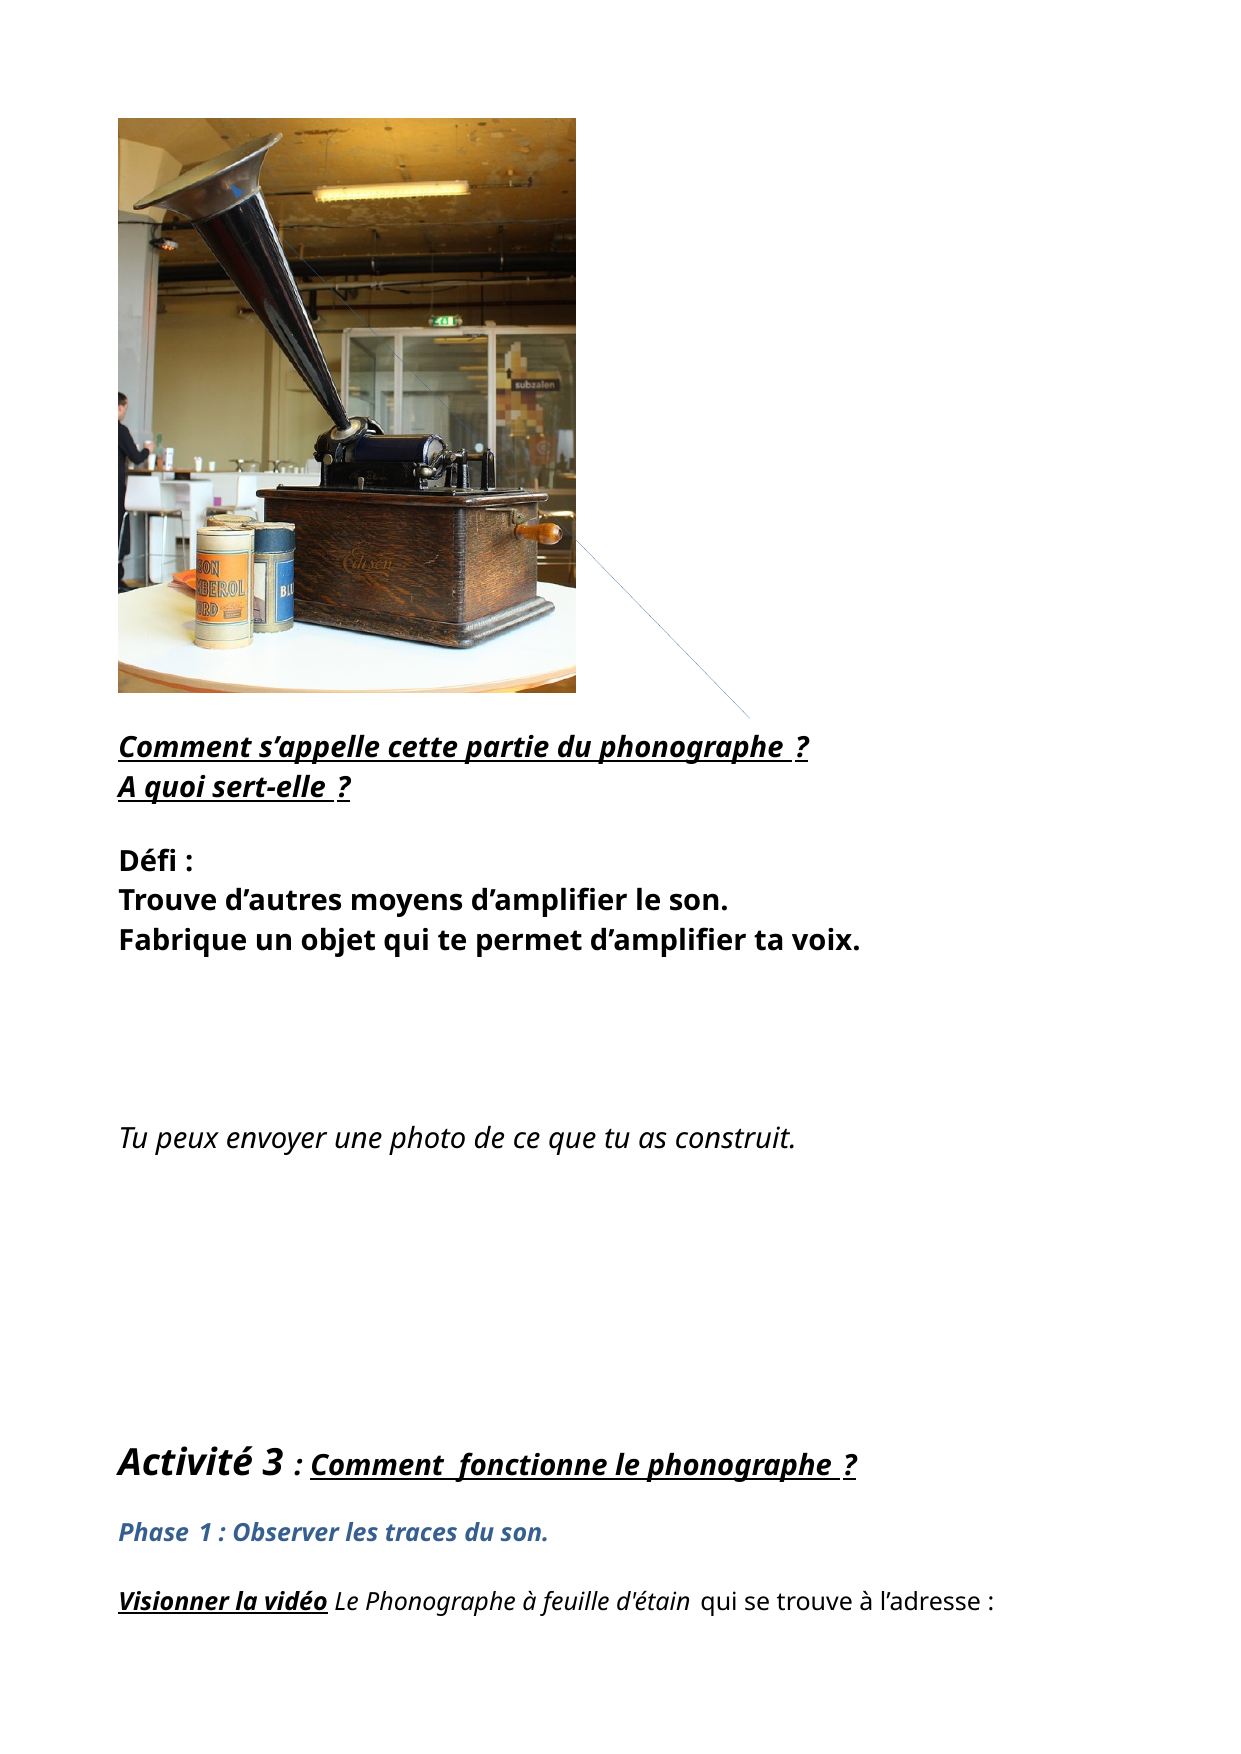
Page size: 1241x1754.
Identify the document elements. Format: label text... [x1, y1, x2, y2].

subtitle Phase 1 : Observer les traces du son. [118, 1515, 1122, 1549]
text Comment s’appelle cette partie du phonographe ? [118, 726, 1122, 766]
text Défi : [118, 840, 1122, 879]
text Activité 3 : Comment fonctionne le phonographe ? [118, 1435, 1122, 1486]
text A quoi sert-elle ? [118, 766, 1122, 806]
text Fabrique un objet qui te permet d’amplifier ta voix. [118, 919, 1122, 959]
text Tu peux envoyer une photo de ce que tu as construit. [118, 1118, 1122, 1157]
picture [118, 118, 576, 693]
text Trouve d’autres moyens d’amplifier le son. [118, 879, 1122, 919]
text Visionner la vidéo Le Phonographe à feuille d'étain qui se trouve à l’adresse : [118, 1583, 1122, 1617]
